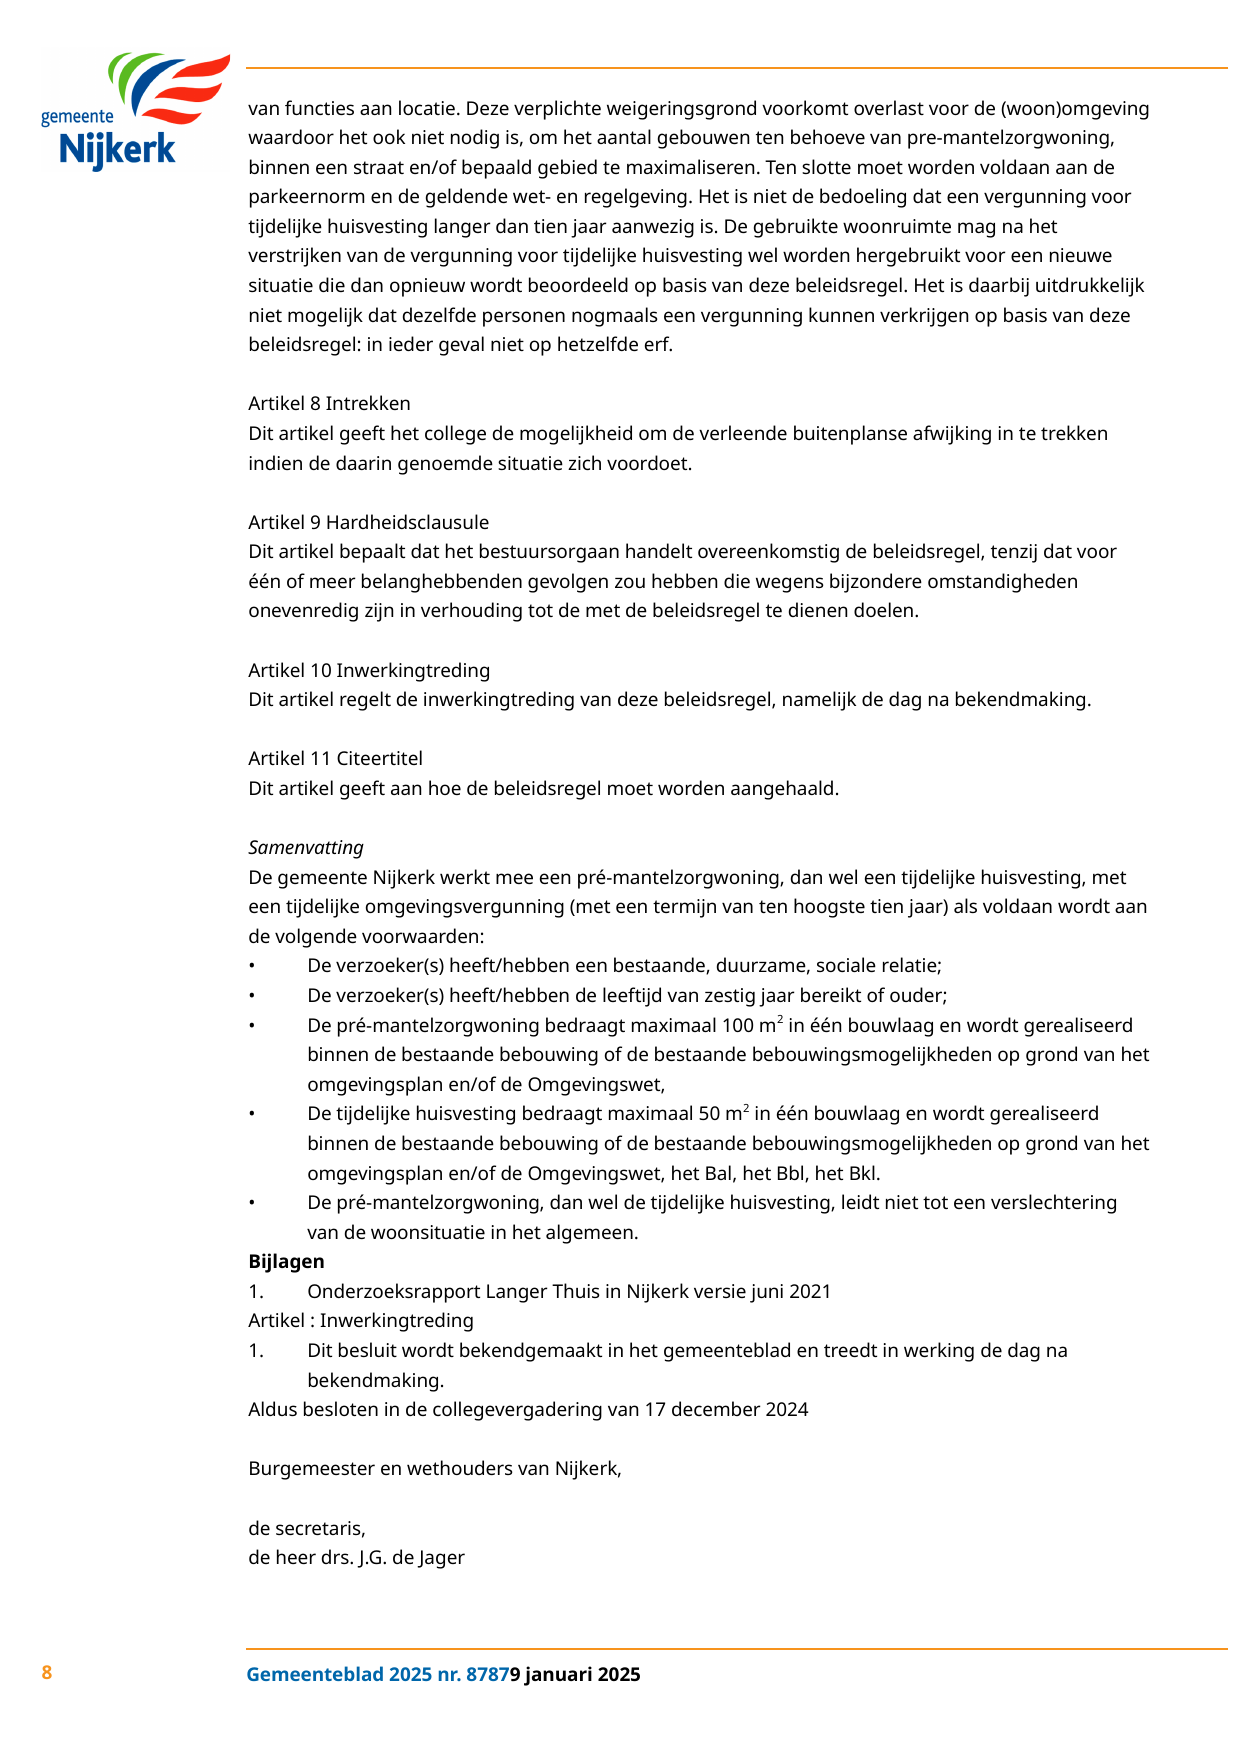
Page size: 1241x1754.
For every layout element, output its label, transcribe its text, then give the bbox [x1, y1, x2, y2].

text Samenvatting [248, 834, 1152, 860]
text Burgemeester en wethouders van Nijkerk, [248, 1456, 1152, 1481]
text Dit artikel geeft aan hoe de beleidsregel moet worden aangehaald. [248, 775, 1152, 801]
text Dit artikel regelt de inwerkingtreding van deze beleidsregel, namelijk de dag na bekendmaking. [248, 686, 1152, 712]
list De verzoeker(s) heeft/hebben de leeftijd van zestig jaar bereikt of ouder; [248, 982, 1152, 1008]
text Aldus besloten in de collegevergadering van 17 december 2024 [248, 1396, 1152, 1422]
text Dit artikel geeft het college de mogelijkheid om de verleende buitenplanse afwijking in te trekken indien de daarin genoemde situatie zich voordoet. [248, 420, 1152, 476]
list De tijdelijke huisvesting bedraagt maximaal 50 m2 in één bouwlaag en wordt gerealiseerd binnen de bestaande bebouwing of de bestaande bebouwingsmogelijkheden op grond van het omgevingsplan en/of de Omgevingswet, het Bal, het Bbl, het Bkl. [248, 1101, 1152, 1186]
list Dit besluit wordt bekendgemaakt in het gemeenteblad en treedt in werking de dag na bekendmaking. [248, 1337, 1152, 1393]
text de heer drs. J.G. de Jager [248, 1544, 1152, 1570]
text De gemeente Nijkerk werkt mee een pré-mantelzorgwoning, dan wel een tijdelijke huisvesting, met een tijdelijke omgevingsvergunning (met een termijn van ten hoogste tien jaar) als voldaan wordt aan de volgende voorwaarden: [248, 864, 1152, 949]
text Artikel 11 Citeertitel [248, 746, 1152, 771]
list Onderzoeksrapport Langer Thuis in Nijkerk versie juni 2021 [248, 1278, 1152, 1304]
text de secretaris, [248, 1515, 1152, 1541]
text Dit artikel bepaalt dat het bestuursorgaan handelt overeenkomstig de beleidsregel, tenzij dat voor één of meer belanghebbenden gevolgen zou hebben die wegens bijzondere omstandigheden onevenredig zijn in verhouding tot de met de beleidsregel te dienen doelen. [248, 538, 1152, 623]
text Artikel : Inwerkingtreding [248, 1308, 1152, 1333]
list De pré-mantelzorgwoning bedraagt maximaal 100 m2 in één bouwlaag en wordt gerealiseerd binnen de bestaande bebouwing of de bestaande bebouwingsmogelijkheden op grond van het omgevingsplan en/of de Omgevingswet, [248, 1012, 1152, 1097]
text Artikel 9 Hardheidsclausule [248, 509, 1152, 535]
text Artikel 8 Intrekken [248, 391, 1152, 416]
picture [41, 47, 231, 172]
text Bijlagen [248, 1248, 1152, 1274]
text Artikel 10 Inwerkingtreding [248, 657, 1152, 683]
text van functies aan locatie. Deze verplichte weigeringsgrond voorkomt overlast voor de (woon)omgeving waardoor het ook niet nodig is, om het aantal gebouwen ten behoeve van pre-mantelzorgwoning, binnen een straat en/of bepaald gebied te maximaliseren. Ten slotte moet worden voldaan aan de parkeernorm en de geldende wet- en regelgeving. Het is niet de bedoeling dat een vergunning voor tijdelijke huisvesting langer dan tien jaar aanwezig is. De gebruikte woonruimte mag na het verstrijken van de vergunning voor tijdelijke huisvesting wel worden hergebruikt voor een nieuwe situatie die dan opnieuw wordt beoordeeld op basis van deze beleidsregel. Het is daarbij uitdrukkelijk niet mogelijk dat dezelfde personen nogmaals een vergunning kunnen verkrijgen op basis van deze beleidsregel: in ieder geval niet op hetzelfde erf. [248, 95, 1152, 357]
list De pré-mantelzorgwoning, dan wel de tijdelijke huisvesting, leidt niet tot een verslechtering van de woonsituatie in het algemeen. [248, 1189, 1152, 1245]
list De verzoeker(s) heeft/hebben een bestaande, duurzame, sociale relatie; [248, 953, 1152, 978]
